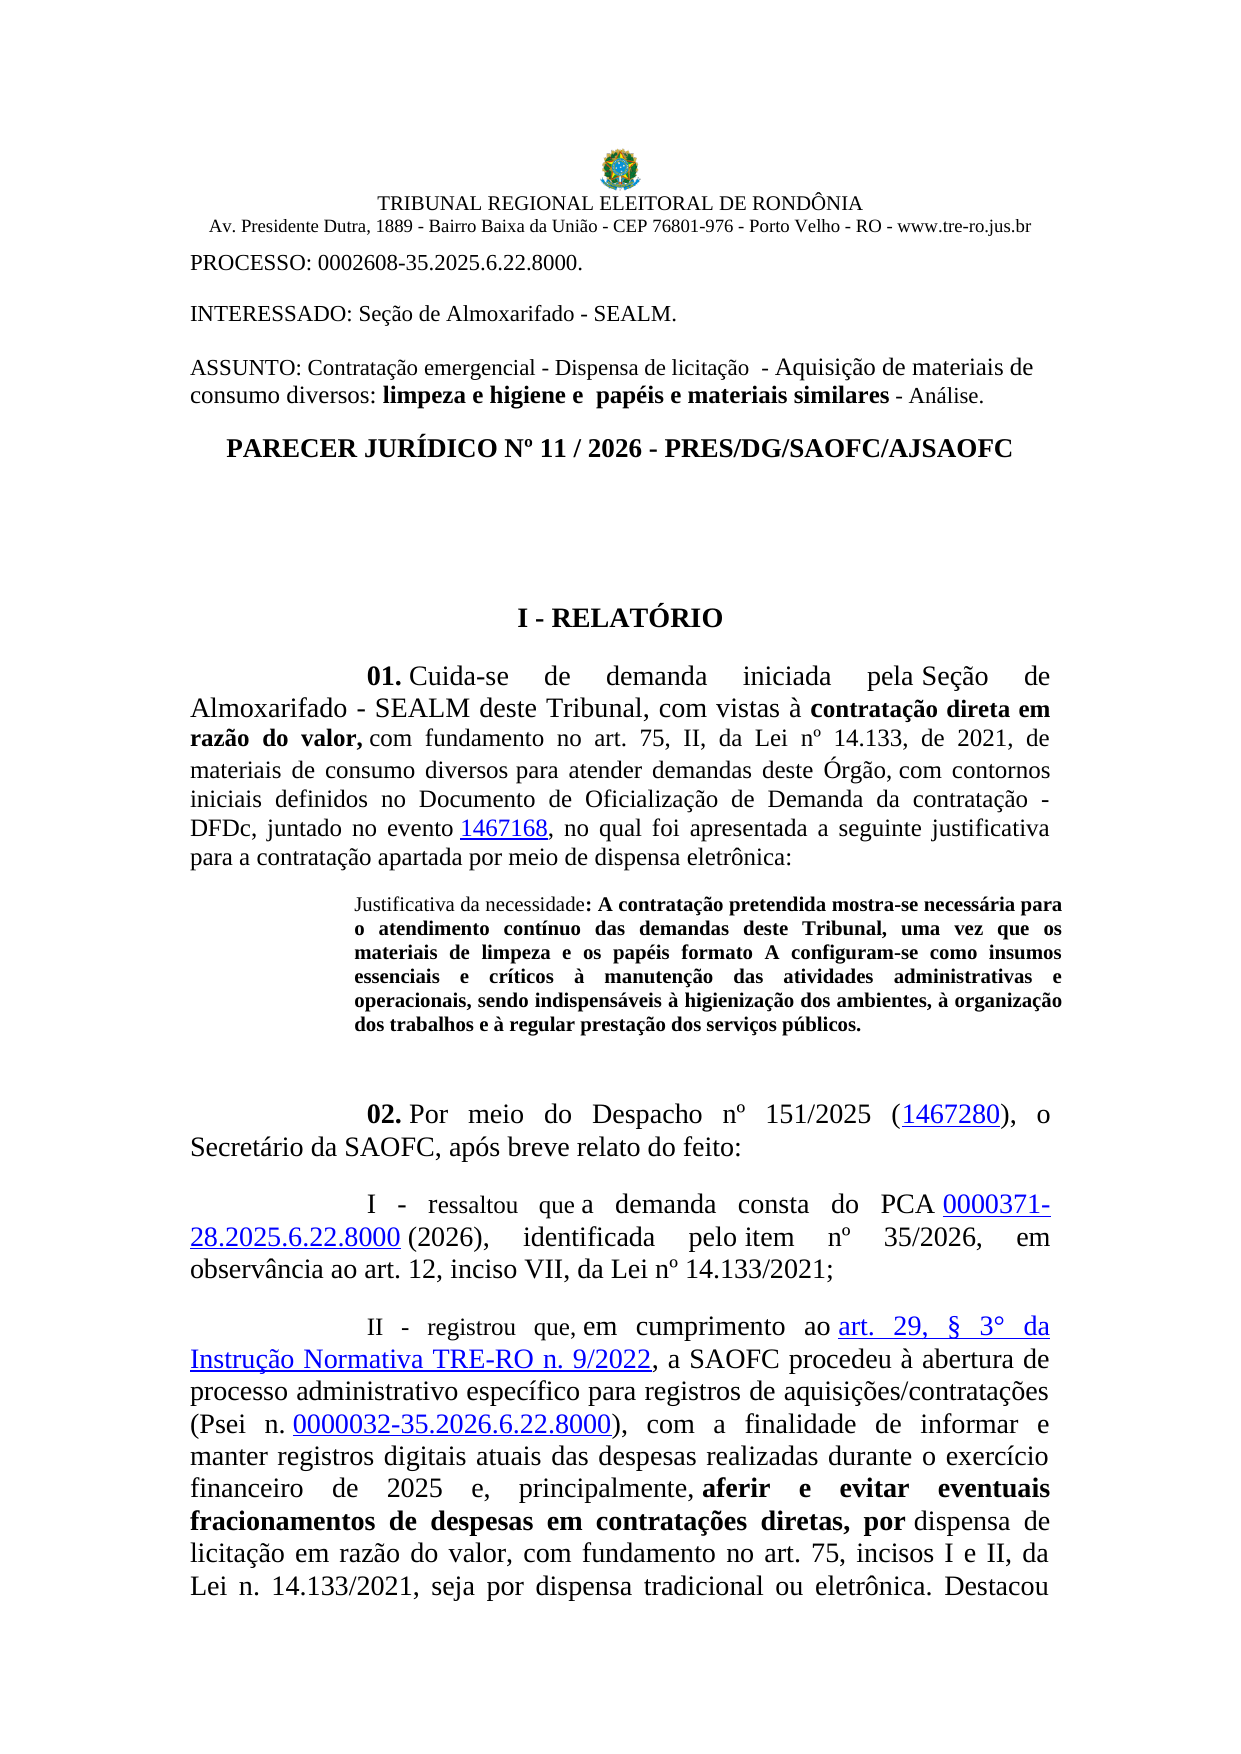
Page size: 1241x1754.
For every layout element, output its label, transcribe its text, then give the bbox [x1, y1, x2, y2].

text I - ressaltou que a demanda consta do PCA 0000371-28.2025.6.22.8000 (2026), identificada pelo item nº 35/2026, em observância ao art. 12, inciso VII, da Lei nº 14.133/2021; [190, 1187, 1051, 1284]
text Justificativa da necessidade: A contratação pretendida mostra-se necessária para o atendimento contínuo das demandas deste Tribunal, uma vez que os materiais de limpeza e os papéis formato A configuram-se como insumos essenciais e críticos à manutenção das atividades administrativas e operacionais, sendo indispensáveis à higienização dos ambientes, à organização dos trabalhos e à regular prestação dos serviços públicos. [354, 892, 1063, 1036]
text Parecer Jurídico Nº 11 / 2026 - PRES/DG/SAOFC/AJSAOFC [177, 432, 1063, 463]
text TRIBUNAL REGIONAL ELEITORAL DE RONDÔNIA [177, 191, 1063, 215]
text 02. Por meio do Despacho nº 151/2025 (1467280), o Secretário da SAOFC, após breve relato do feito: [190, 1097, 1051, 1162]
text INTERESSADO: Seção de Almoxarifado - SEALM. [190, 301, 1051, 327]
text Av. Presidente Dutra, 1889 - Bairro Baixa da União - CEP 76801-976 - Porto Velho - RO - www.tre-ro.jus.br [177, 215, 1063, 237]
text PROCESSO: 0002608-35.2025.6.22.8000. [190, 249, 1051, 276]
text II - registrou que, em cumprimento ao art. 29, § 3° da Instrução Normativa TRE-RO n. 9/2022, a SAOFC procedeu à abertura de processo administrativo específico para registros de aquisições/contratações (Psei n. 0000032-35.2026.6.22.8000), com a finalidade de informar e manter registros digitais atuais das despesas realizadas durante o exercício financeiro de 2025 e, principalmente, aferir e evitar eventuais fracionamentos de despesas em contratações diretas, por dispensa de licitação em razão do valor, com fundamento no art. 75, incisos I e II, da Lei n. 14.133/2021, seja por dispensa tradicional ou eletrônica. Destacou [190, 1309, 1051, 1601]
text I - RELATÓRIO [190, 601, 1051, 633]
text 01. Cuida-se de demanda iniciada pela Seção de Almoxarifado - SEALM deste Tribunal, com vistas à contratação direta em razão do valor, com fundamento no art. 75, II, da Lei nº 14.133, de 2021, de materiais de consumo diversos para atender demandas deste Órgão, com contornos iniciais definidos no Documento de Oficialização de Demanda da contratação - DFDc, juntado no evento 1467168, no qual foi apresentada a seguinte justificativa para a contratação apartada por meio de dispensa eletrônica: [190, 658, 1051, 871]
text ASSUNTO: Contratação emergencial - Dispensa de licitação - Aquisição de materiais de consumo diversos: limpeza e higiene e papéis e materiais similares - Análise. [190, 352, 1051, 409]
